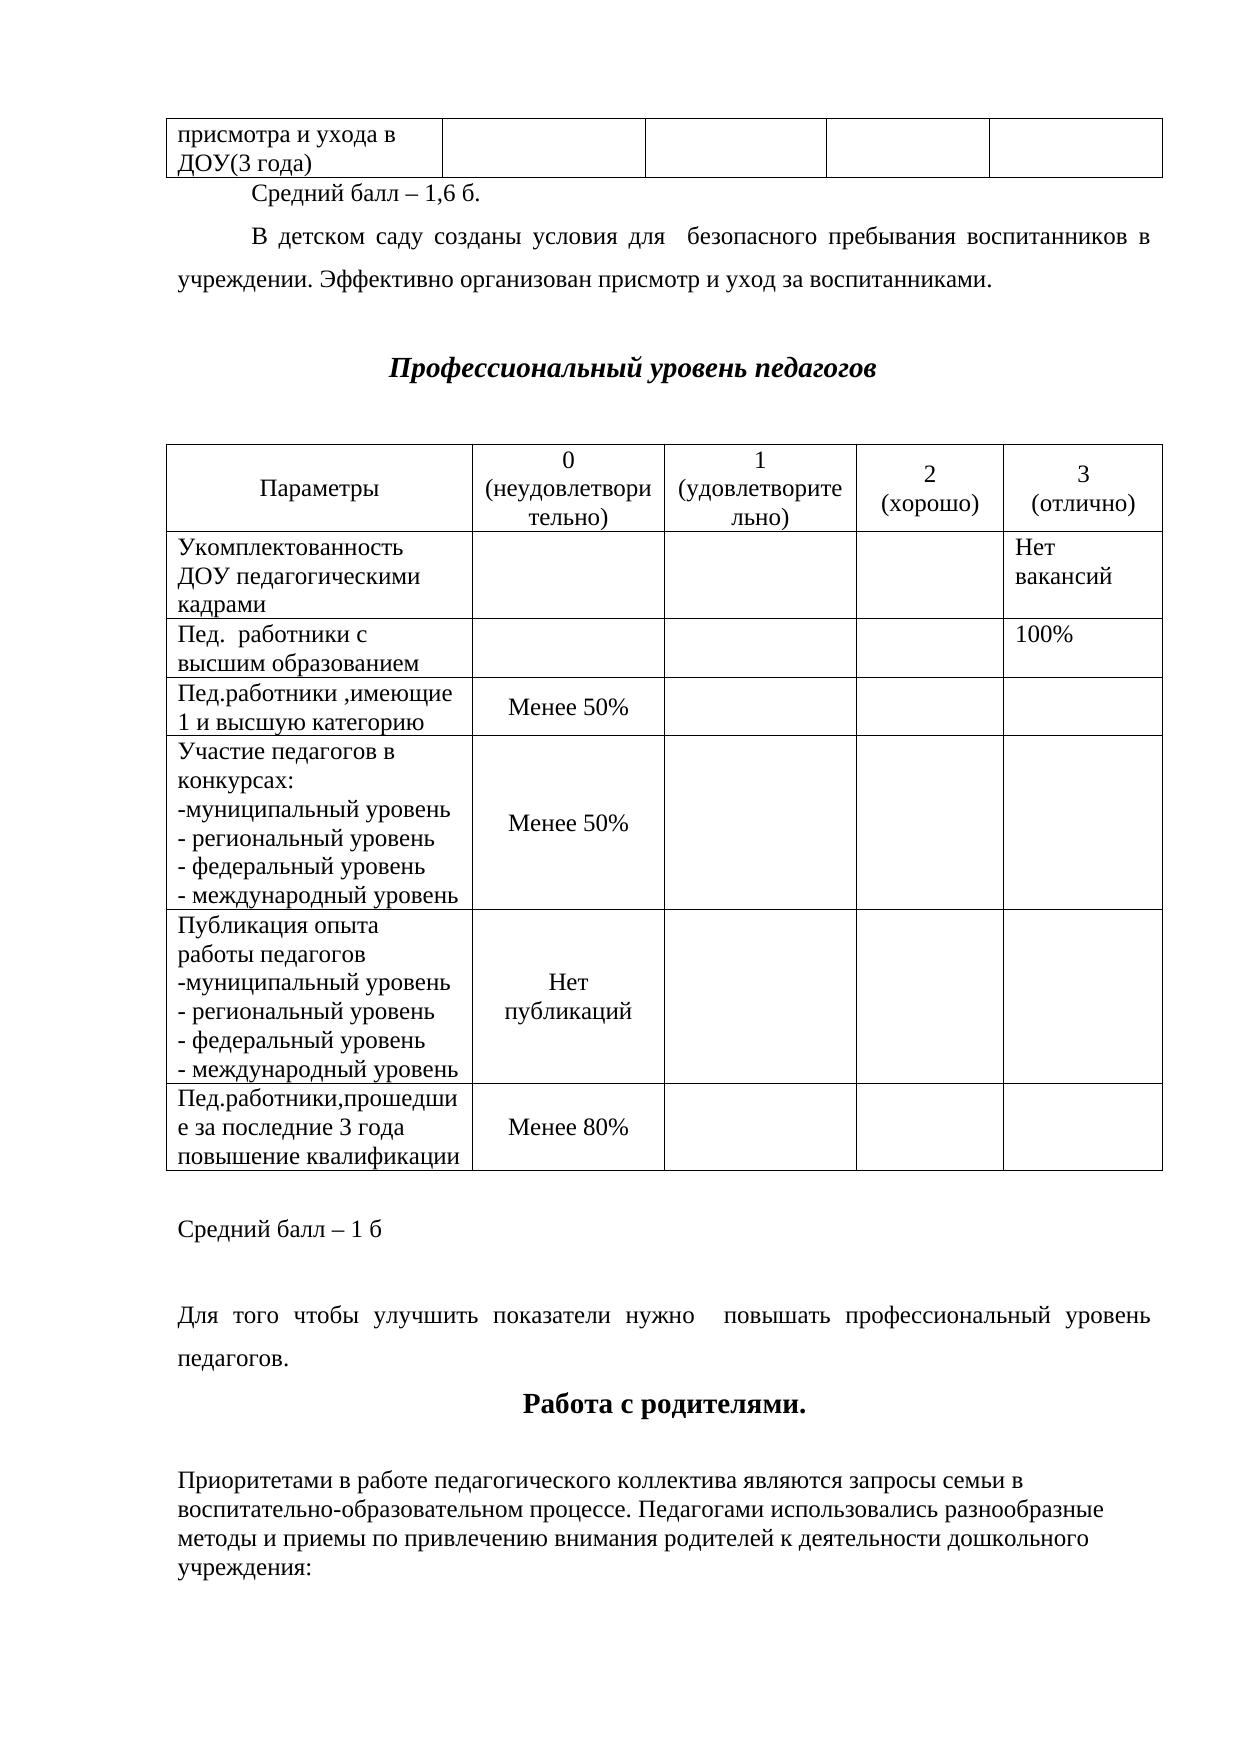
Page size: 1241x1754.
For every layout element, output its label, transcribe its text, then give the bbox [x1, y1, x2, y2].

table_header 0 (неудовлетворительно) [473, 445, 664, 531]
table_header 3 (отлично) [1004, 445, 1162, 531]
text Для того чтобы улучшить показатели нужно повышать профессиональный уровень педагогов. [177, 1300, 1152, 1372]
table_cell [857, 678, 1003, 735]
table_cell [857, 532, 1003, 618]
table_cell [1004, 1084, 1162, 1170]
text Приоритетами в работе педагогического коллектива являются запросы семьи в воспитательно-образовательном процессе. Педагогами использовались разнообразные методы и приемы по привлечению внимания родителей к деятельности дошкольного учреждения: [177, 1465, 1152, 1580]
table_cell [665, 678, 856, 735]
table_cell Пед. работники с высшим образованием [167, 619, 472, 677]
table_cell [857, 910, 1003, 1082]
table_cell Нет вакансий [1004, 532, 1162, 618]
table_cell Нет публикаций [473, 910, 664, 1082]
text В детском саду созданы условия для безопасного пребывания воспитанников в учреждении. Эффективно организован присмотр и уход за воспитанниками. [177, 221, 1152, 293]
table_cell [665, 1084, 856, 1170]
table_cell [665, 736, 856, 909]
table_header 2 (хорошо) [857, 445, 1003, 531]
table_cell [827, 119, 989, 177]
table_cell [1004, 736, 1162, 909]
text Профессиональный уровень педагогов [177, 350, 1152, 384]
table_cell [443, 119, 645, 177]
table_cell [857, 1084, 1003, 1170]
text Средний балл – 1 б [177, 1214, 1152, 1243]
table_cell [473, 532, 664, 618]
table_cell [665, 910, 856, 1082]
table_cell [1004, 678, 1162, 735]
table_cell Менее 50% [473, 678, 664, 735]
table_cell [665, 619, 856, 677]
table_header Параметры [167, 445, 472, 531]
table_cell [1004, 910, 1162, 1082]
table_cell [990, 119, 1162, 177]
table_cell [473, 619, 664, 677]
table_cell [665, 532, 856, 618]
table_cell Участие педагогов в конкурсах: -муниципальный уровень - региональный уровень - федеральный уровень - международный уровень [167, 736, 472, 909]
table_cell Пед.работники,прошедшие за последние 3 года повышение квалификации [167, 1084, 472, 1170]
table_header 1 (удовлетворительно) [665, 445, 856, 531]
text Работа с родителями. [177, 1386, 1152, 1420]
table_cell Менее 50% [473, 736, 664, 909]
table_cell [857, 736, 1003, 909]
table_cell 100% [1004, 619, 1162, 677]
table_cell [646, 119, 826, 177]
table_cell присмотра и ухода в ДОУ(3 года) [167, 119, 442, 177]
table_cell Укомплектованность ДОУ педагогическими кадрами [167, 532, 472, 618]
table_cell Менее 80% [473, 1084, 664, 1170]
text Средний балл – 1,6 б. [177, 178, 1152, 206]
table_cell Пед.работники ,имеющие 1 и высшую категорию [167, 678, 472, 735]
table_cell [857, 619, 1003, 677]
table_cell Публикация опыта работы педагогов -муниципальный уровень - региональный уровень - федеральный уровень - международный уровень [167, 910, 472, 1082]
